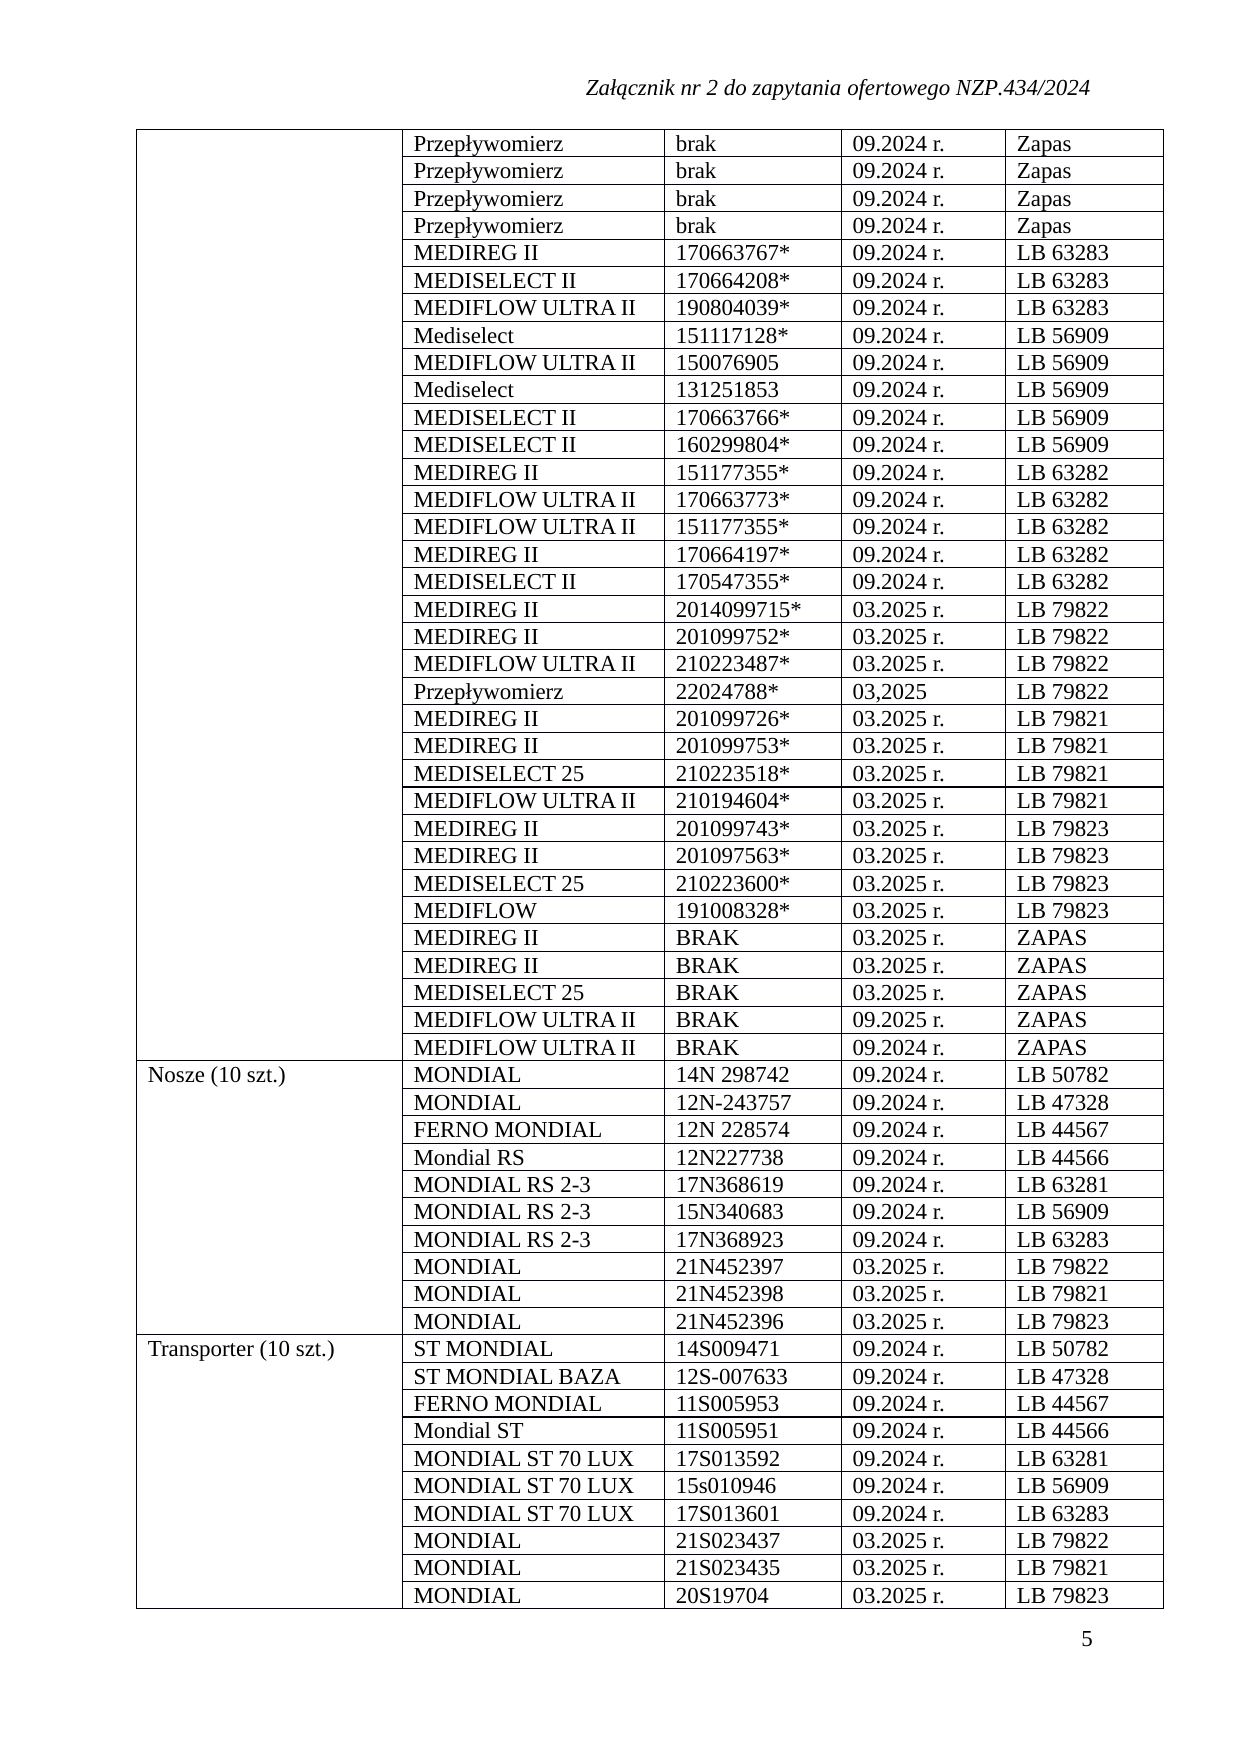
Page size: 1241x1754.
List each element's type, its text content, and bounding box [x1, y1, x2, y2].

table_cell MEDIREG II [403, 842, 664, 868]
table_cell MEDIFLOW [403, 897, 664, 923]
table_cell BRAK [665, 952, 841, 978]
table_cell LB 44567 [1006, 1116, 1163, 1142]
table_cell 09.2024 r. [842, 1363, 1005, 1389]
table_cell MEDISELECT 25 [403, 979, 664, 1006]
table_cell MEDISELECT 25 [403, 870, 664, 896]
table_cell 151177355* [665, 514, 841, 540]
table_cell LB 63283 [1006, 240, 1163, 266]
table_cell LB 63283 [1006, 267, 1163, 293]
table_cell 170663766* [665, 404, 841, 430]
table_cell MEDISELECT II [403, 431, 664, 458]
table_cell ZAPAS [1006, 979, 1163, 1006]
table_cell 20S19704 [665, 1582, 841, 1608]
table_cell LB 56909 [1006, 1472, 1163, 1499]
table_cell 09.2024 r. [842, 1226, 1005, 1252]
table_cell MEDIFLOW ULTRA II [403, 788, 664, 814]
table_cell MONDIAL RS 2-3 [403, 1198, 664, 1225]
table_cell 22024788* [665, 678, 841, 704]
table_cell LB 63282 [1006, 541, 1163, 567]
table_cell 09.2024 r. [842, 212, 1005, 238]
table_cell MEDIFLOW ULTRA II [403, 486, 664, 512]
table_cell MEDISELECT II [403, 568, 664, 594]
table_cell 12N227738 [665, 1144, 841, 1170]
table_cell BRAK [665, 924, 841, 951]
table_cell Przepływomierz [403, 678, 664, 704]
table_cell LB 47328 [1006, 1089, 1163, 1115]
table_cell ST MONDIAL [403, 1335, 664, 1362]
table_cell ZAPAS [1006, 1034, 1163, 1060]
table_cell LB 79822 [1006, 650, 1163, 677]
table_cell MEDISELECT II [403, 267, 664, 293]
table_cell MONDIAL [403, 1281, 664, 1307]
table_cell 09.2024 r. [842, 130, 1005, 156]
table_cell 03.2025 r. [842, 733, 1005, 759]
table_cell 09.2024 r. [842, 1061, 1005, 1088]
table_cell MONDIAL [403, 1253, 664, 1279]
table_cell Zapas [1006, 130, 1163, 156]
table_cell 170664197* [665, 541, 841, 567]
table_cell LB 44567 [1006, 1390, 1163, 1416]
table_cell 09.2024 r. [842, 185, 1005, 211]
table_cell 09.2024 r. [842, 1034, 1005, 1060]
table_cell 201097563* [665, 842, 841, 868]
table_cell 09.2024 r. [842, 514, 1005, 540]
table_cell LB 63283 [1006, 1226, 1163, 1252]
table_cell MEDISELECT II [403, 404, 664, 430]
table_cell LB 79821 [1006, 1555, 1163, 1581]
table_cell 09.2024 r. [842, 1472, 1005, 1499]
table_cell Transporter (10 szt.) [137, 1335, 402, 1608]
table_cell 12N 228574 [665, 1116, 841, 1142]
table_cell 09.2024 r. [842, 404, 1005, 430]
table_cell 09.2024 r. [842, 1445, 1005, 1471]
table_cell 03.2025 r. [842, 815, 1005, 841]
table_cell MONDIAL [403, 1527, 664, 1553]
table_cell 17S013592 [665, 1445, 841, 1471]
table_cell 09.2024 r. [842, 1144, 1005, 1170]
table_cell MEDIREG II [403, 815, 664, 841]
table_cell 190804039* [665, 294, 841, 321]
table_cell 21S023435 [665, 1555, 841, 1581]
table_cell 03.2025 r. [842, 870, 1005, 896]
table_cell 09.2024 r. [842, 1171, 1005, 1197]
table_cell LB 56909 [1006, 431, 1163, 458]
table_cell LB 79821 [1006, 705, 1163, 732]
table_cell 21S023437 [665, 1527, 841, 1553]
table_cell 11S005953 [665, 1390, 841, 1416]
table_cell 03.2025 r. [842, 650, 1005, 677]
table_cell 09.2024 r. [842, 1390, 1005, 1416]
table_cell MEDIREG II [403, 952, 664, 978]
table_cell 09.2024 r. [842, 1198, 1005, 1225]
table_cell LB 50782 [1006, 1335, 1163, 1362]
table_cell 17N368923 [665, 1226, 841, 1252]
table_cell 11S005951 [665, 1418, 841, 1444]
table_cell MONDIAL ST 70 LUX [403, 1445, 664, 1471]
table_cell LB 63282 [1006, 568, 1163, 594]
table_cell MONDIAL [403, 1582, 664, 1608]
table_cell 21N452398 [665, 1281, 841, 1307]
table_cell 09.2024 r. [842, 157, 1005, 184]
table_cell 15N340683 [665, 1198, 841, 1225]
table_cell 210194604* [665, 788, 841, 814]
table_cell 201099753* [665, 733, 841, 759]
table_cell 03.2025 r. [842, 596, 1005, 622]
table_cell 09.2024 r. [842, 459, 1005, 485]
table_cell 09.2024 r. [842, 1335, 1005, 1362]
table_cell LB 63282 [1006, 459, 1163, 485]
table_cell 09.2024 r. [842, 486, 1005, 512]
table_cell 160299804* [665, 431, 841, 458]
table_cell 03.2025 r. [842, 788, 1005, 814]
table_cell LB 79821 [1006, 733, 1163, 759]
table_cell LB 50782 [1006, 1061, 1163, 1088]
table_cell 191008328* [665, 897, 841, 923]
table_cell 14N 298742 [665, 1061, 841, 1088]
table_cell 14S009471 [665, 1335, 841, 1362]
table_cell 03.2025 r. [842, 1555, 1005, 1581]
table_cell brak [665, 212, 841, 238]
table_cell MONDIAL RS 2-3 [403, 1171, 664, 1197]
table_cell LB 56909 [1006, 322, 1163, 348]
table_cell Zapas [1006, 185, 1163, 211]
table_cell MONDIAL RS 2-3 [403, 1226, 664, 1252]
table_cell Zapas [1006, 212, 1163, 238]
table_cell LB 79823 [1006, 897, 1163, 923]
table_cell Mondial RS [403, 1144, 664, 1170]
table_cell LB 47328 [1006, 1363, 1163, 1389]
table_cell Mondial ST [403, 1418, 664, 1444]
table_cell 201099726* [665, 705, 841, 732]
table_cell LB 79821 [1006, 788, 1163, 814]
table_cell 03.2025 r. [842, 705, 1005, 732]
table_cell 03.2025 r. [842, 1253, 1005, 1279]
table_cell 09.2024 r. [842, 431, 1005, 458]
table_cell MEDIREG II [403, 924, 664, 951]
table_cell LB 56909 [1006, 349, 1163, 375]
table_cell MEDIREG II [403, 733, 664, 759]
table_cell LB 56909 [1006, 1198, 1163, 1225]
table_cell 09.2024 r. [842, 267, 1005, 293]
table_cell Zapas [1006, 157, 1163, 184]
table_cell 170663773* [665, 486, 841, 512]
table_cell LB 79822 [1006, 623, 1163, 649]
table_cell LB 44566 [1006, 1144, 1163, 1170]
table_cell MEDIFLOW ULTRA II [403, 349, 664, 375]
table_cell LB 79821 [1006, 1281, 1163, 1307]
table_cell FERNO MONDIAL [403, 1390, 664, 1416]
table_cell LB 63283 [1006, 1500, 1163, 1526]
table_cell LB 79823 [1006, 815, 1163, 841]
table_cell 21N452396 [665, 1308, 841, 1334]
table_cell MONDIAL [403, 1555, 664, 1581]
table_cell BRAK [665, 979, 841, 1006]
table_cell BRAK [665, 1007, 841, 1033]
table_cell LB 63282 [1006, 486, 1163, 512]
table_cell 12S-007633 [665, 1363, 841, 1389]
table_cell 03.2025 r. [842, 760, 1005, 786]
table_cell LB 79821 [1006, 760, 1163, 786]
table_cell 03.2025 r. [842, 952, 1005, 978]
table_cell 2014099715* [665, 596, 841, 622]
table_cell 03.2025 r. [842, 1308, 1005, 1334]
table_cell LB 56909 [1006, 376, 1163, 403]
table_cell LB 63281 [1006, 1445, 1163, 1471]
table_cell [137, 130, 402, 1060]
table_cell 131251853 [665, 376, 841, 403]
table_cell Mediselect [403, 322, 664, 348]
table_cell 12N-243757 [665, 1089, 841, 1115]
table_cell Przepływomierz [403, 212, 664, 238]
table_cell 170547355* [665, 568, 841, 594]
table_cell 09.2024 r. [842, 294, 1005, 321]
table_cell 03.2025 r. [842, 842, 1005, 868]
table_cell LB 79822 [1006, 596, 1163, 622]
table_cell 09.2024 r. [842, 240, 1005, 266]
table_cell LB 63282 [1006, 514, 1163, 540]
table_cell 170664208* [665, 267, 841, 293]
table_cell MONDIAL ST 70 LUX [403, 1500, 664, 1526]
table_cell 17N368619 [665, 1171, 841, 1197]
table_cell 03.2025 r. [842, 1582, 1005, 1608]
table_cell 21N452397 [665, 1253, 841, 1279]
table_cell Przepływomierz [403, 185, 664, 211]
table_cell MEDIREG II [403, 240, 664, 266]
table_cell 09.2025 r. [842, 1007, 1005, 1033]
table_cell MONDIAL [403, 1061, 664, 1088]
table_cell brak [665, 157, 841, 184]
table_cell 03.2025 r. [842, 1527, 1005, 1553]
table_cell 210223487* [665, 650, 841, 677]
table_cell 03.2025 r. [842, 979, 1005, 1006]
table_cell 210223600* [665, 870, 841, 896]
table_cell LB 79822 [1006, 678, 1163, 704]
table_cell LB 44566 [1006, 1418, 1163, 1444]
table_cell MONDIAL [403, 1089, 664, 1115]
table_cell MEDISELECT 25 [403, 760, 664, 786]
table_cell 03,2025 [842, 678, 1005, 704]
table_cell MEDIFLOW ULTRA II [403, 1034, 664, 1060]
table_cell 15s010946 [665, 1472, 841, 1499]
table_cell 170663767* [665, 240, 841, 266]
table_cell ZAPAS [1006, 924, 1163, 951]
table_cell 150076905 [665, 349, 841, 375]
table_cell 09.2024 r. [842, 322, 1005, 348]
table_cell LB 79823 [1006, 1582, 1163, 1608]
table_cell 09.2024 r. [842, 349, 1005, 375]
table_cell brak [665, 185, 841, 211]
table_cell 09.2024 r. [842, 1116, 1005, 1142]
table_cell MEDIREG II [403, 705, 664, 732]
table_cell Przepływomierz [403, 157, 664, 184]
table_cell 210223518* [665, 760, 841, 786]
table_cell 09.2024 r. [842, 568, 1005, 594]
table_cell MEDIFLOW ULTRA II [403, 650, 664, 677]
table_cell 03.2025 r. [842, 897, 1005, 923]
table_cell LB 79823 [1006, 870, 1163, 896]
table_cell 201099752* [665, 623, 841, 649]
table_cell 201099743* [665, 815, 841, 841]
table_cell ZAPAS [1006, 952, 1163, 978]
table_cell LB 79823 [1006, 842, 1163, 868]
table_cell LB 63283 [1006, 294, 1163, 321]
table_cell 03.2025 r. [842, 623, 1005, 649]
table_cell MEDIREG II [403, 623, 664, 649]
table_cell 09.2024 r. [842, 1089, 1005, 1115]
table_cell 03.2025 r. [842, 1281, 1005, 1307]
table_cell 151117128* [665, 322, 841, 348]
table_cell 09.2024 r. [842, 376, 1005, 403]
table_cell Przepływomierz [403, 130, 664, 156]
table_cell LB 56909 [1006, 404, 1163, 430]
table_cell LB 79822 [1006, 1253, 1163, 1279]
table_cell 09.2024 r. [842, 1500, 1005, 1526]
table_cell MEDIFLOW ULTRA II [403, 1007, 664, 1033]
table_cell LB 63281 [1006, 1171, 1163, 1197]
table_cell BRAK [665, 1034, 841, 1060]
table_cell Nosze (10 szt.) [137, 1061, 402, 1334]
table_cell FERNO MONDIAL [403, 1116, 664, 1142]
table_cell MEDIFLOW ULTRA II [403, 294, 664, 321]
table_cell 09.2024 r. [842, 541, 1005, 567]
table_cell MONDIAL [403, 1308, 664, 1334]
table_cell 09.2024 r. [842, 1418, 1005, 1444]
table_cell Mediselect [403, 376, 664, 403]
table_cell MEDIFLOW ULTRA II [403, 514, 664, 540]
table_cell brak [665, 130, 841, 156]
table_cell MONDIAL ST 70 LUX [403, 1472, 664, 1499]
table_cell 151177355* [665, 459, 841, 485]
table_cell LB 79823 [1006, 1308, 1163, 1334]
table_cell ZAPAS [1006, 1007, 1163, 1033]
table_cell MEDIREG II [403, 541, 664, 567]
table_cell 03.2025 r. [842, 924, 1005, 951]
table_cell MEDIREG II [403, 459, 664, 485]
table_cell LB 79822 [1006, 1527, 1163, 1553]
table_cell MEDIREG II [403, 596, 664, 622]
table_cell 17S013601 [665, 1500, 841, 1526]
table_cell ST MONDIAL BAZA [403, 1363, 664, 1389]
